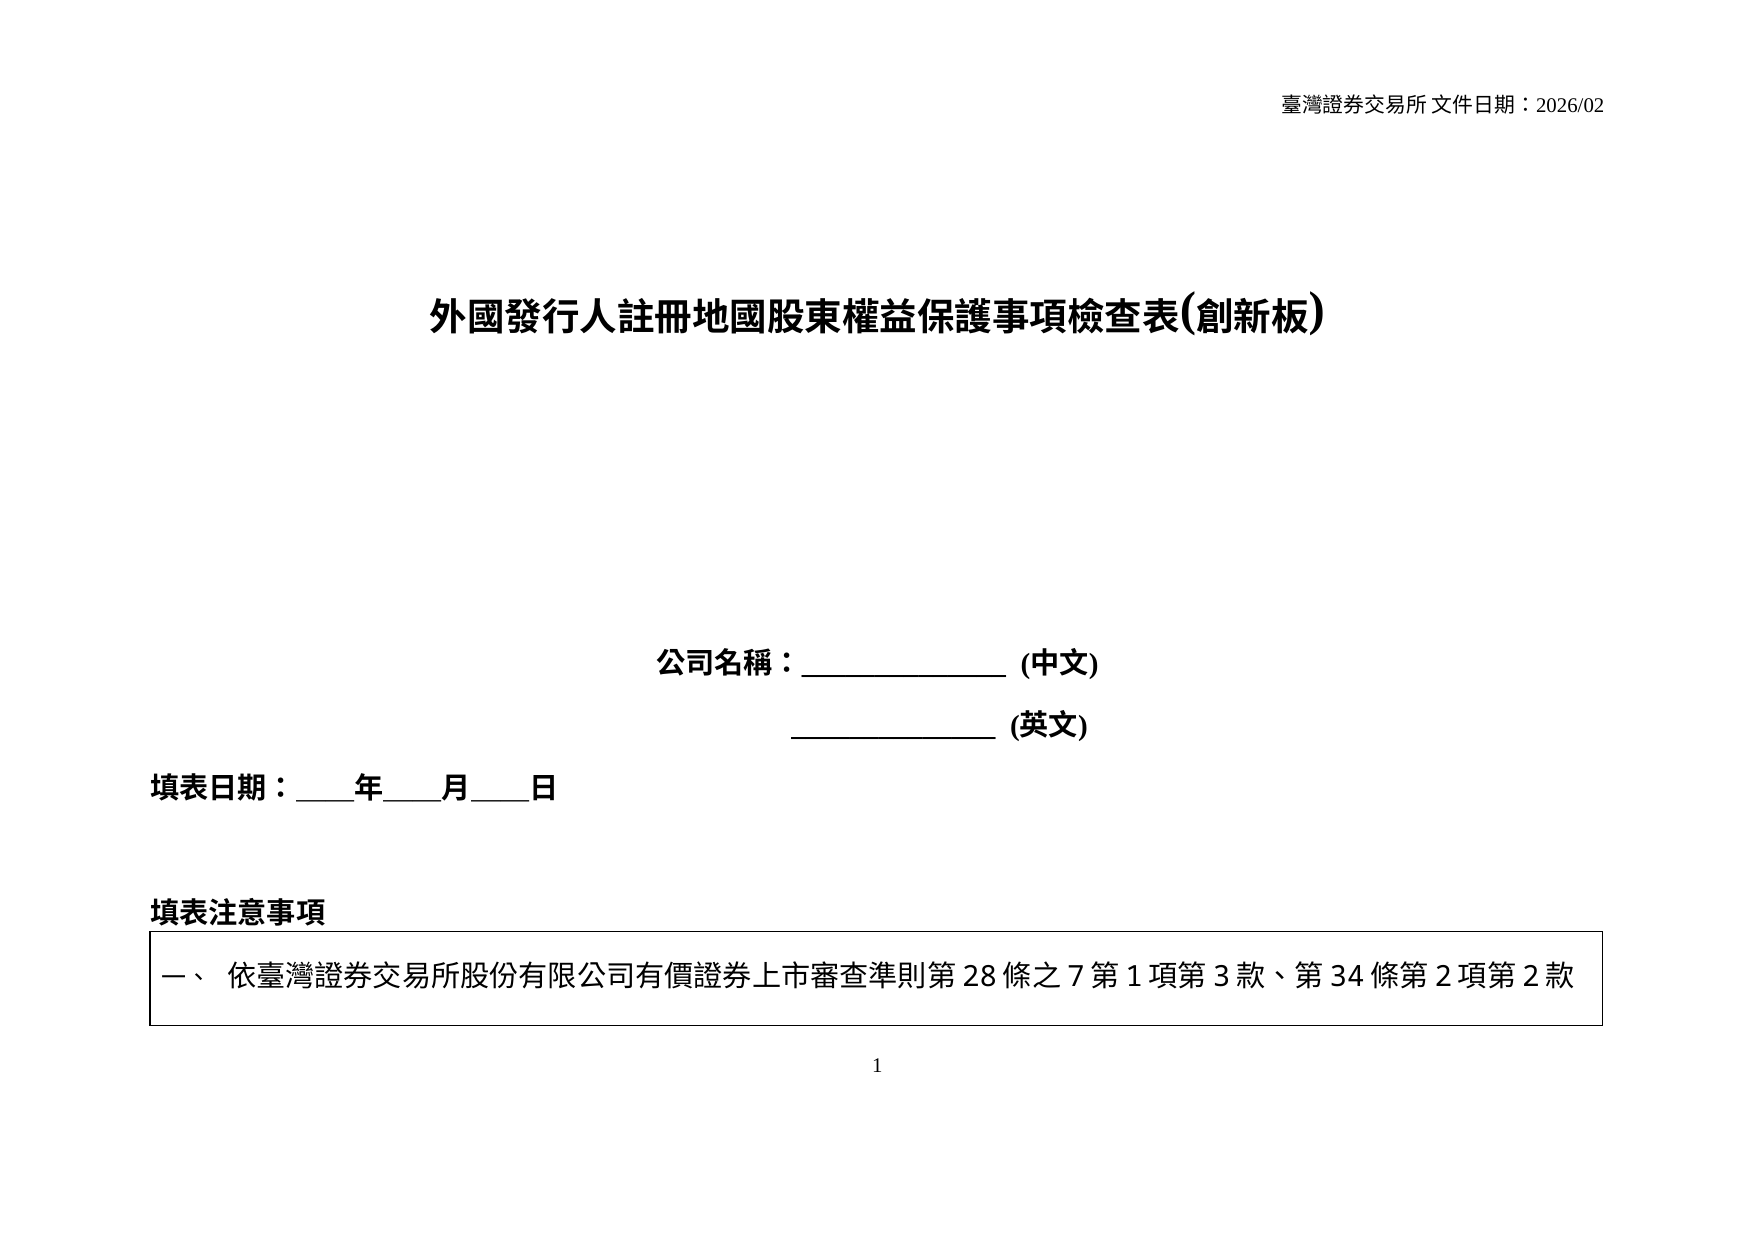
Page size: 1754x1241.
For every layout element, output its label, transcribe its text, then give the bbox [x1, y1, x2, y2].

subtitle 外國發行人註冊地國股東權益保護事項檢查表(創新板) [150, 214, 1604, 339]
text 填表日期：＿＿年＿＿月＿＿日 [150, 744, 1487, 806]
text ______________ (英文) [150, 681, 1604, 744]
table_header 依臺灣證券交易所股份有限公司有價證券上市審查準則第28條之7第1項第3款、第34條第2項第2款 [151, 932, 1602, 1025]
text 填表注意事項 [150, 869, 1429, 931]
text 公司名稱：______________ (中文) [150, 619, 1604, 681]
